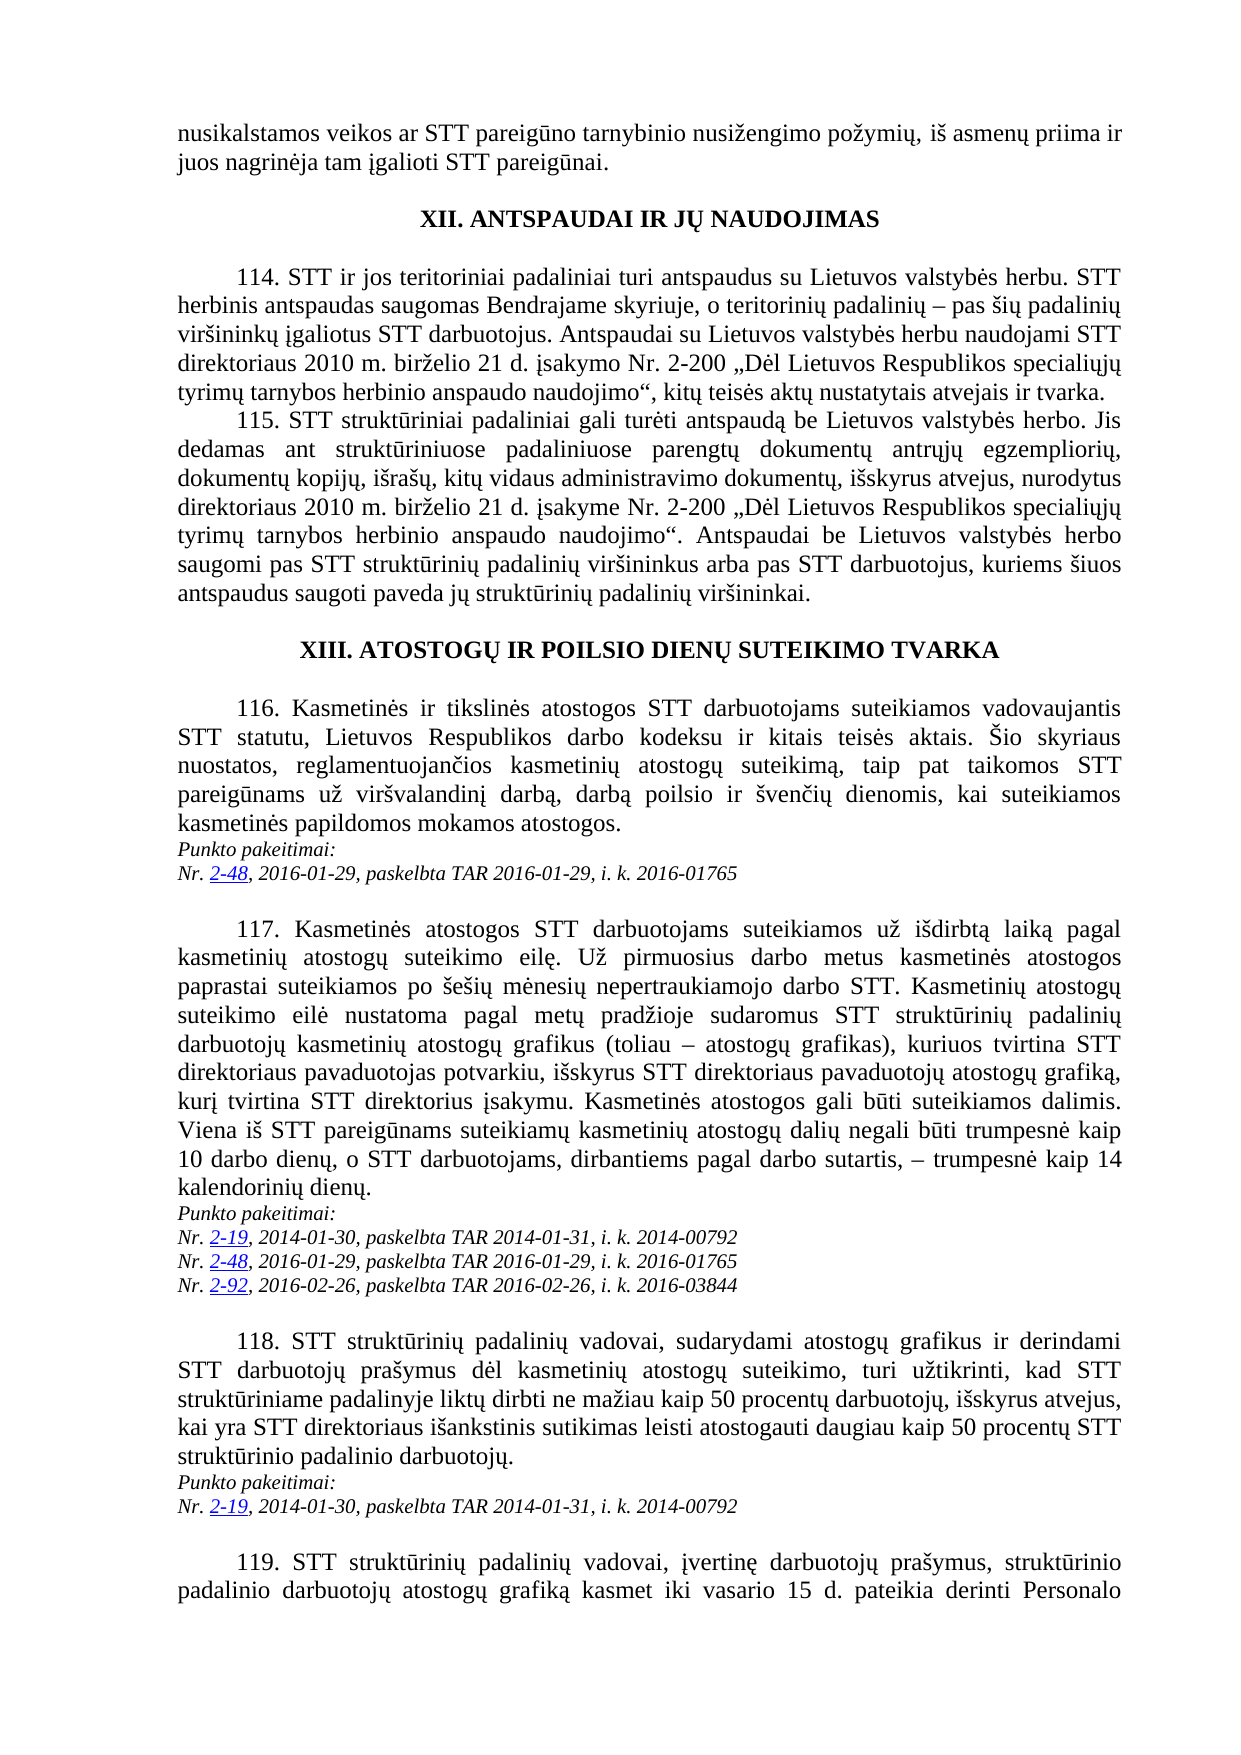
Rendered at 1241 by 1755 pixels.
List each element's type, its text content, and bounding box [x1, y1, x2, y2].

text 116. Kasmetinės ir tikslinės atostogos STT darbuotojams suteikiamos vadovaujantis STT statutu, Lietuvos Respublikos darbo kodeksu ir kitais teisės aktais. Šio skyriaus nuostatos, reglamentuojančios kasmetinių atostogų suteikimą, taip pat taikomos STT pareigūnams už viršvalandinį darbą, darbą poilsio ir švenčių dienomis, kai suteikiamos kasmetinės papildomos mokamos atostogos. [177, 693, 1122, 837]
text 115. STT struktūriniai padaliniai gali turėti antspaudą be Lietuvos valstybės herbo. Jis dedamas ant struktūriniuose padaliniuose parengtų dokumentų antrųjų egzempliorių, dokumentų kopijų, išrašų, kitų vidaus administravimo dokumentų, išskyrus atvejus, nurodytus direktoriaus 2010 m. birželio 21 d. įsakyme Nr. 2-200 „Dėl Lietuvos Respublikos specialiųjų tyrimų tarnybos herbinio anspaudo naudojimo“. Antspaudai be Lietuvos valstybės herbo saugomi pas STT struktūrinių padalinių viršininkus arba pas STT darbuotojus, kuriems šiuos antspaudus saugoti paveda jų struktūrinių padalinių viršininkai. [177, 406, 1122, 607]
text XII. ANTSPAUDAI IR JŲ NAUDOJIMAS [177, 204, 1122, 233]
text 118. STT struktūrinių padalinių vadovai, sudarydami atostogų grafikus ir derindami STT darbuotojų prašymus dėl kasmetinių atostogų suteikimo, turi užtikrinti, kad STT struktūriniame padalinyje liktų dirbti ne mažiau kaip 50 procentų darbuotojų, išskyrus atvejus, kai yra STT direktoriaus išankstinis sutikimas leisti atostogauti daugiau kaip 50 procentų STT struktūrinio padalinio darbuotojų. [177, 1326, 1122, 1470]
text Punkto pakeitimai: [177, 1201, 1122, 1225]
text 119. STT struktūrinių padalinių vadovai, įvertinę darbuotojų prašymus, struktūrinio padalinio darbuotojų atostogų grafiką kasmet iki vasario 15 d. pateikia derinti Personalo [177, 1547, 1122, 1604]
text Nr. 2-92, 2016-02-26, paskelbta TAR 2016-02-26, i. k. 2016-03844 [177, 1273, 1122, 1297]
text Nr. 2-48, 2016-01-29, paskelbta TAR 2016-01-29, i. k. 2016-01765 [177, 1249, 1122, 1273]
text 114. STT ir jos teritoriniai padaliniai turi antspaudus su Lietuvos valstybės herbu. STT herbinis antspaudas saugomas Bendrajame skyriuje, o teritorinių padalinių – pas šių padalinių viršininkų įgaliotus STT darbuotojus. Antspaudai su Lietuvos valstybės herbu naudojami STT direktoriaus 2010 m. birželio 21 d. įsakymo Nr. 2-200 „Dėl Lietuvos Respublikos specialiųjų tyrimų tarnybos herbinio anspaudo naudojimo“, kitų teisės aktų nustatytais atvejais ir tvarka. [177, 262, 1122, 406]
text Nr. 2-48, 2016-01-29, paskelbta TAR 2016-01-29, i. k. 2016-01765 [177, 861, 1122, 885]
text Punkto pakeitimai: [177, 1470, 1122, 1494]
text Punkto pakeitimai: [177, 837, 1122, 861]
text nusikalstamos veikos ar STT pareigūno tarnybinio nusižengimo požymių, iš asmenų priima ir juos nagrinėja tam įgalioti STT pareigūnai. [177, 118, 1122, 176]
text Nr. 2-19, 2014-01-30, paskelbta TAR 2014-01-31, i. k. 2014-00792 [177, 1494, 1122, 1518]
text 117. Kasmetinės atostogos STT darbuotojams suteikiamos už išdirbtą laiką pagal kasmetinių atostogų suteikimo eilę. Už pirmuosius darbo metus kasmetinės atostogos paprastai suteikiamos po šešių mėnesių nepertraukiamojo darbo STT. Kasmetinių atostogų suteikimo eilė nustatoma pagal metų pradžioje sudaromus STT struktūrinių padalinių darbuotojų kasmetinių atostogų grafikus (toliau – atostogų grafikas), kuriuos tvirtina STT direktoriaus pavaduotojas potvarkiu, išskyrus STT direktoriaus pavaduotojų atostogų grafiką, kurį tvirtina STT direktorius įsakymu. Kasmetinės atostogos gali būti suteikiamos dalimis. Viena iš STT pareigūnams suteikiamų kasmetinių atostogų dalių negali būti trumpesnė kaip 10 darbo dienų, o STT darbuotojams, dirbantiems pagal darbo sutartis, – trumpesnė kaip 14 kalendorinių dienų. [177, 914, 1122, 1201]
text Nr. 2-19, 2014-01-30, paskelbta TAR 2014-01-31, i. k. 2014-00792 [177, 1225, 1122, 1249]
text XIII. ATOSTOGŲ IR POILSIO DIENŲ SUTEIKIMO TVARKA [177, 636, 1122, 664]
